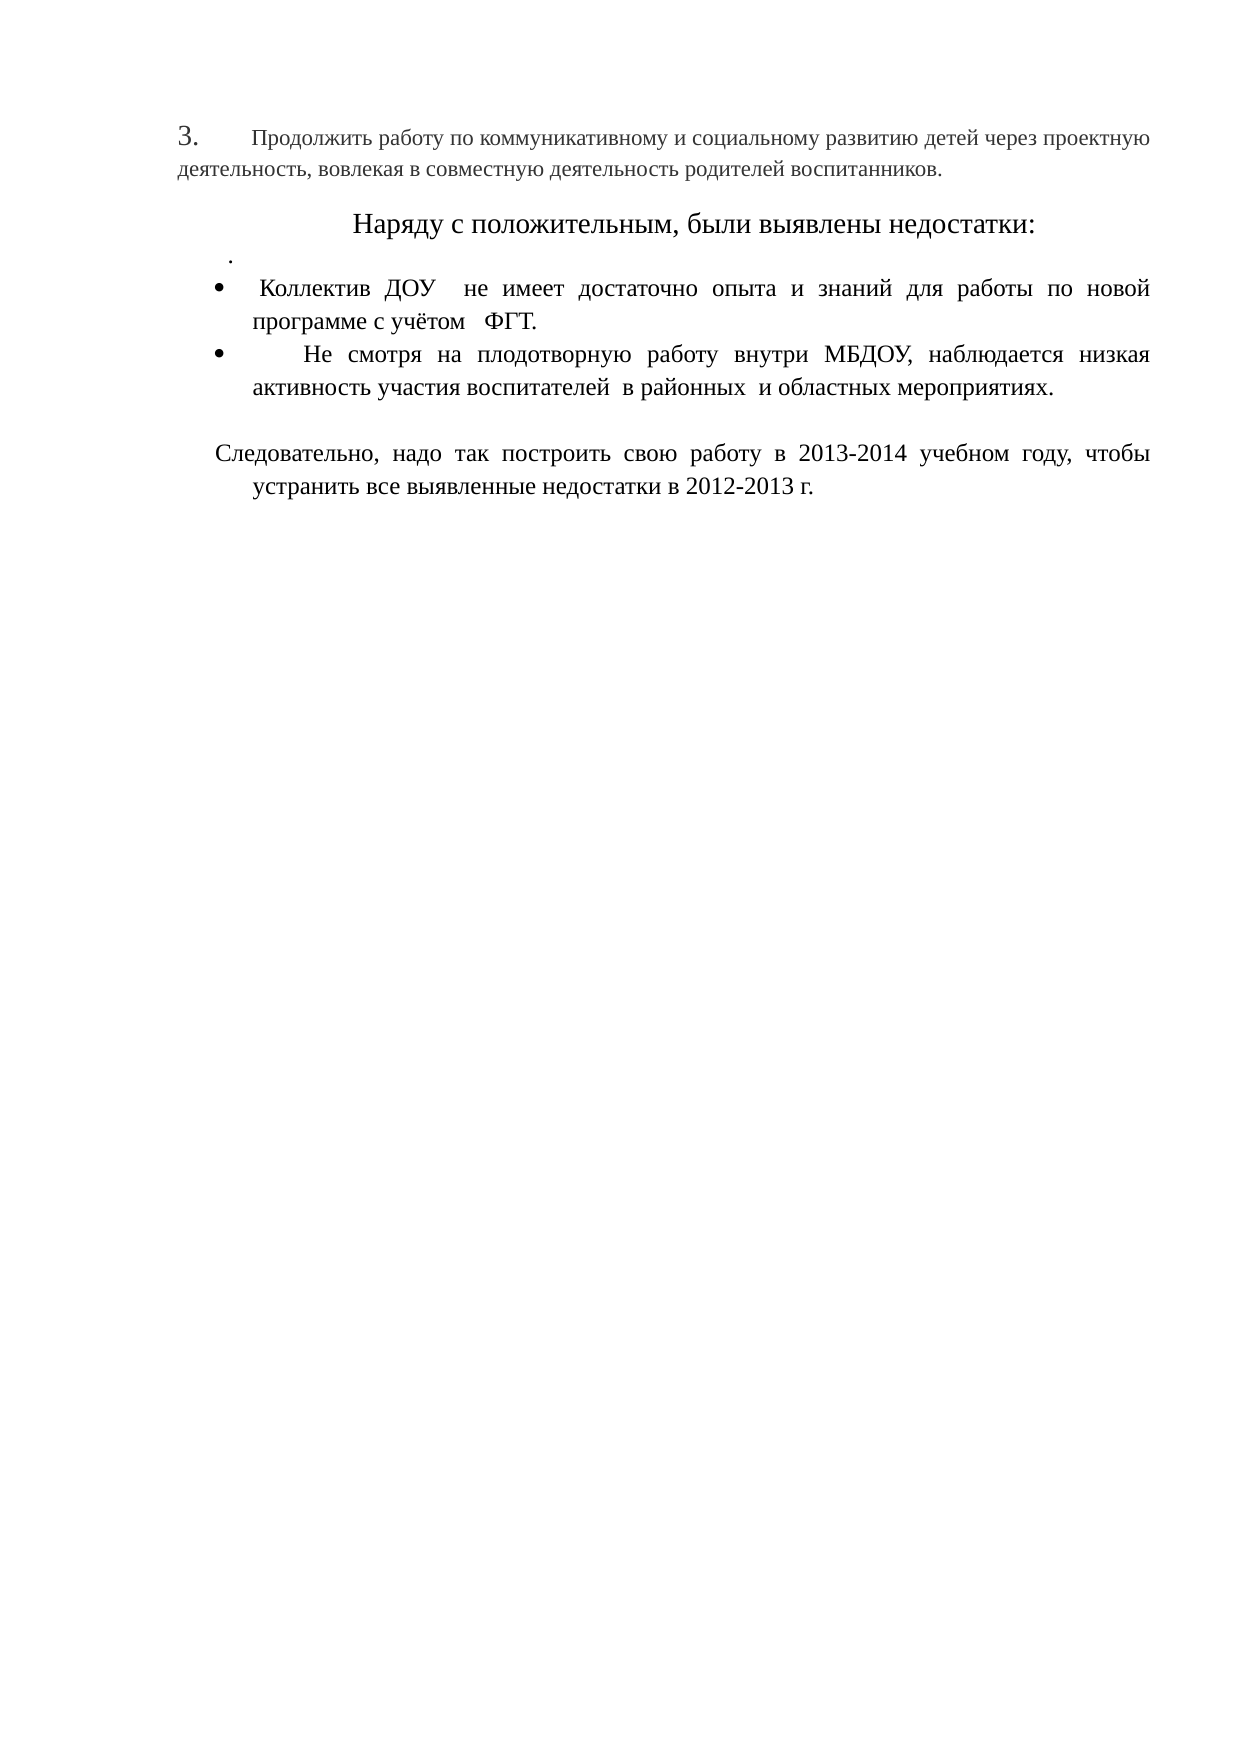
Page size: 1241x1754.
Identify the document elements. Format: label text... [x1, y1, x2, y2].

list Продолжить работу по коммуникативному и социальному развитию детей через проектную деятельность, вовлекая в совместную деятельность родителей воспитанников. [177, 118, 1152, 182]
text  Не смотря на плодотворную работу внутри МБДОУ, наблюдается низкая активность участия воспитателей в районных и областных мероприятиях. [215, 339, 1152, 401]
text  Коллектив ДОУ не имеет достаточно опыта и знаний для работы по новой программе с учётом ФГТ. [215, 273, 1152, 335]
text . [215, 240, 1152, 269]
text Наряду с положительным, были выявлены недостатки: [177, 207, 1152, 240]
text Следовательно, надо так построить свою работу в 2013-2014 учебном году, чтобы устранить все выявленные недостатки в 2012-2013 г. [215, 438, 1152, 500]
